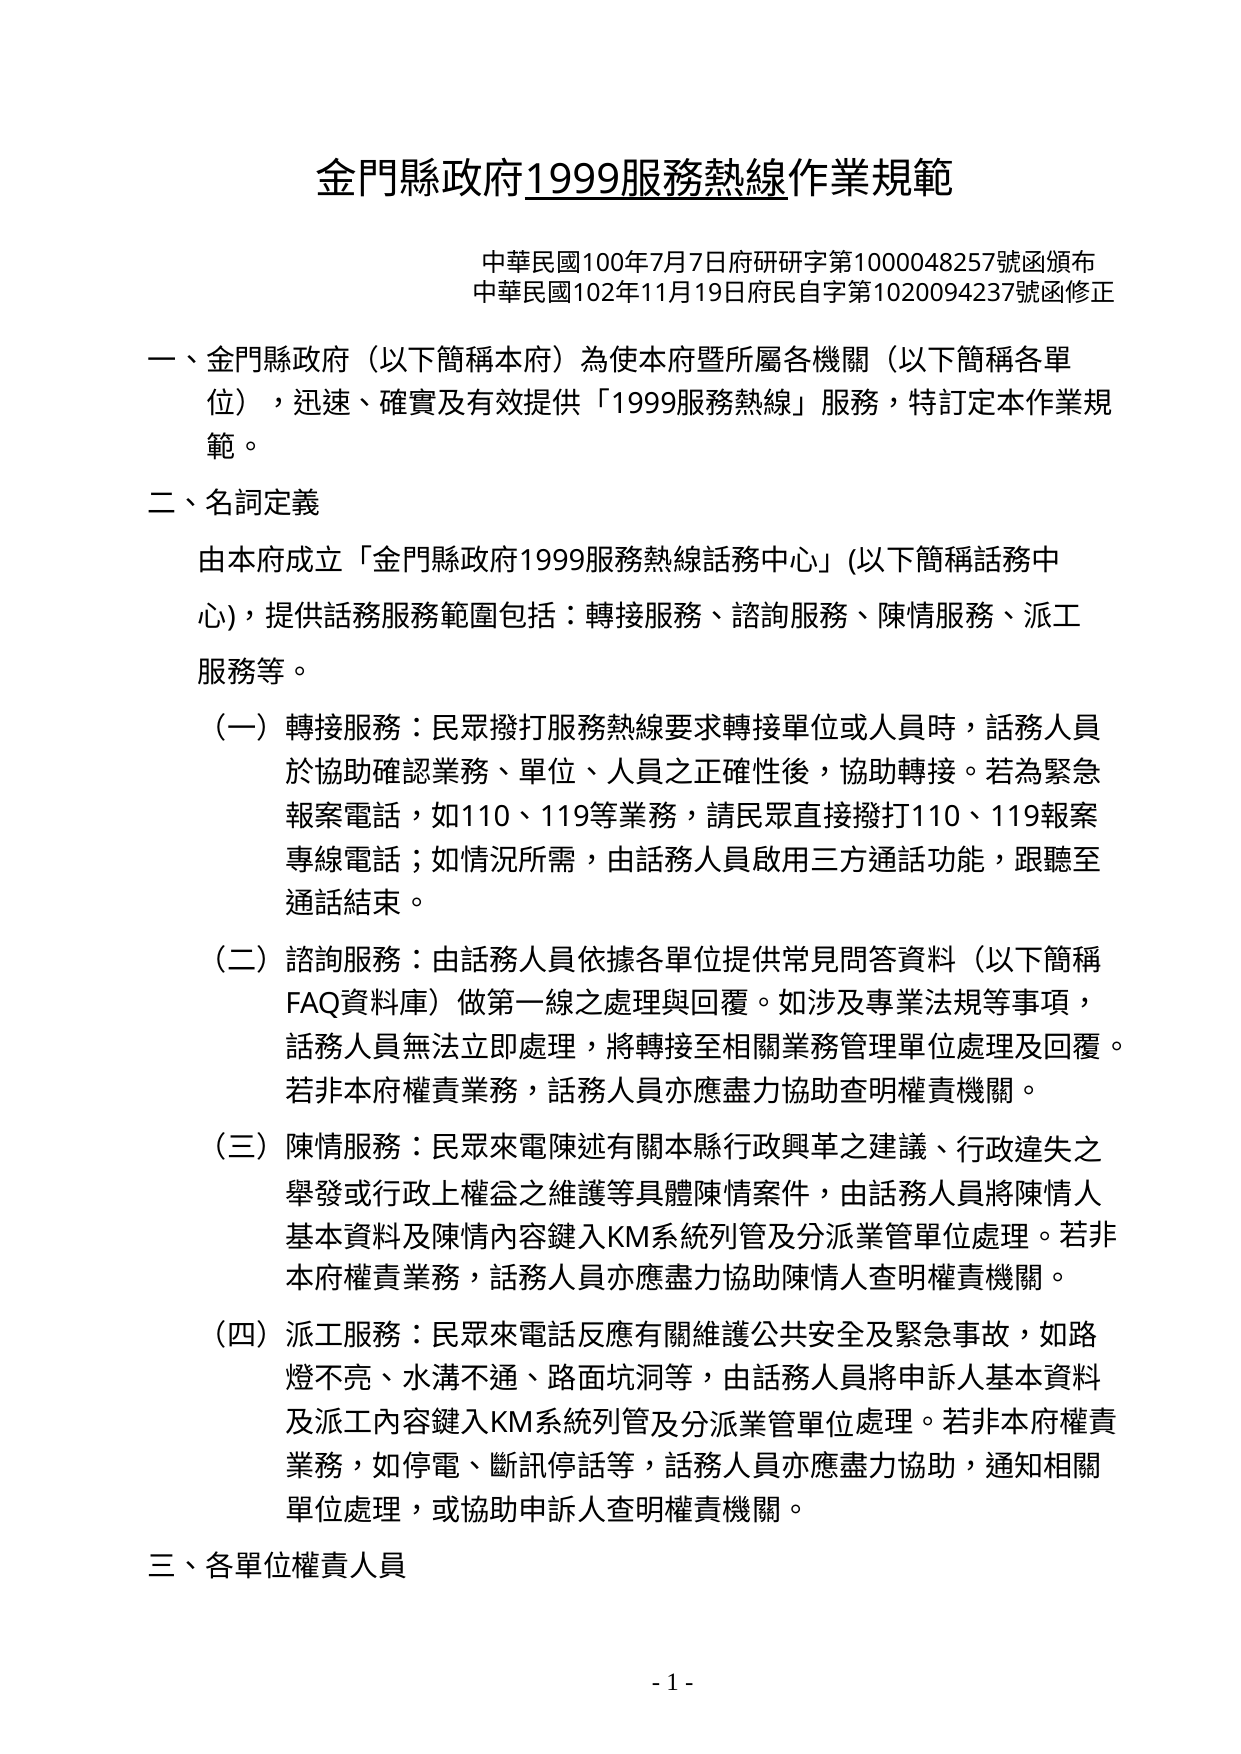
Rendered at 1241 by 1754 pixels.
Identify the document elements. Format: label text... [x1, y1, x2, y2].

text 服務等。 [198, 647, 1122, 691]
text 由本府成立「金門縣政府1999服務熱線話務中心」(以下簡稱話務中 [198, 535, 1122, 579]
text 中華民國102年11月19日府民自字第1020094237號函修正 [148, 277, 1121, 307]
text （一）轉接服務：民眾撥打服務熱線要求轉接單位或人員時，話務人員於協助確認業務、單位、人員之正確性後，協助轉接。若為緊急報案電話，如110、119等業務，請民眾直接撥打110、119報案專線電話；如情況所需，由話務人員啟用三方通話功能，跟聽至通話結束。 [198, 704, 1122, 922]
text 金門縣政府1999服務熱線作業規範 [147, 148, 1122, 201]
text （二）諮詢服務：由話務人員依據各單位提供常見問答資料（以下簡稱FAQ資料庫）做第一線之處理與回覆。如涉及專業法規等事項，話務人員無法立即處理，將轉接至相關業務管理單位處理及回覆。若非本府權責業務，話務人員亦應盡力協助查明權責機關。 [198, 935, 1122, 1110]
text 一、金門縣政府（以下簡稱本府）為使本府暨所屬各機關（以下簡稱各單位），迅速、確實及有效提供「1999服務熱線」服務，特訂定本作業規範。 [147, 335, 1121, 466]
text 二、名詞定義 [147, 479, 1121, 522]
text （三）陳情服務：民眾來電陳述有關本縣行政興革之建議、行政違失之舉發或行政上權益之維護等具體陳情案件，由話務人員將陳情人基本資料及陳情內容鍵入KM系統列管及分派業管單位處理。若非本府權責業務，話務人員亦應盡力協助陳情人查明權責機關。 [198, 1122, 1122, 1297]
text （四）派工服務：民眾來電話反應有關維護公共安全及緊急事故，如路燈不亮、水溝不通、路面坑洞等，由話務人員將申訴人基本資料及派工內容鍵入KM系統列管及分派業管單位處理。若非本府權責業務，如停電、斷訊停話等，話務人員亦應盡力協助，通知相關單位處理，或協助申訴人查明權責機關。 [198, 1310, 1122, 1529]
text 三、各單位權責人員 [147, 1541, 1121, 1585]
text 中華民國100年7月7日府研研字第1000048257號函頒布 [148, 248, 1096, 277]
text 心)，提供話務服務範圍包括：轉接服務、諮詢服務、陳情服務、派工 [198, 591, 1122, 635]
